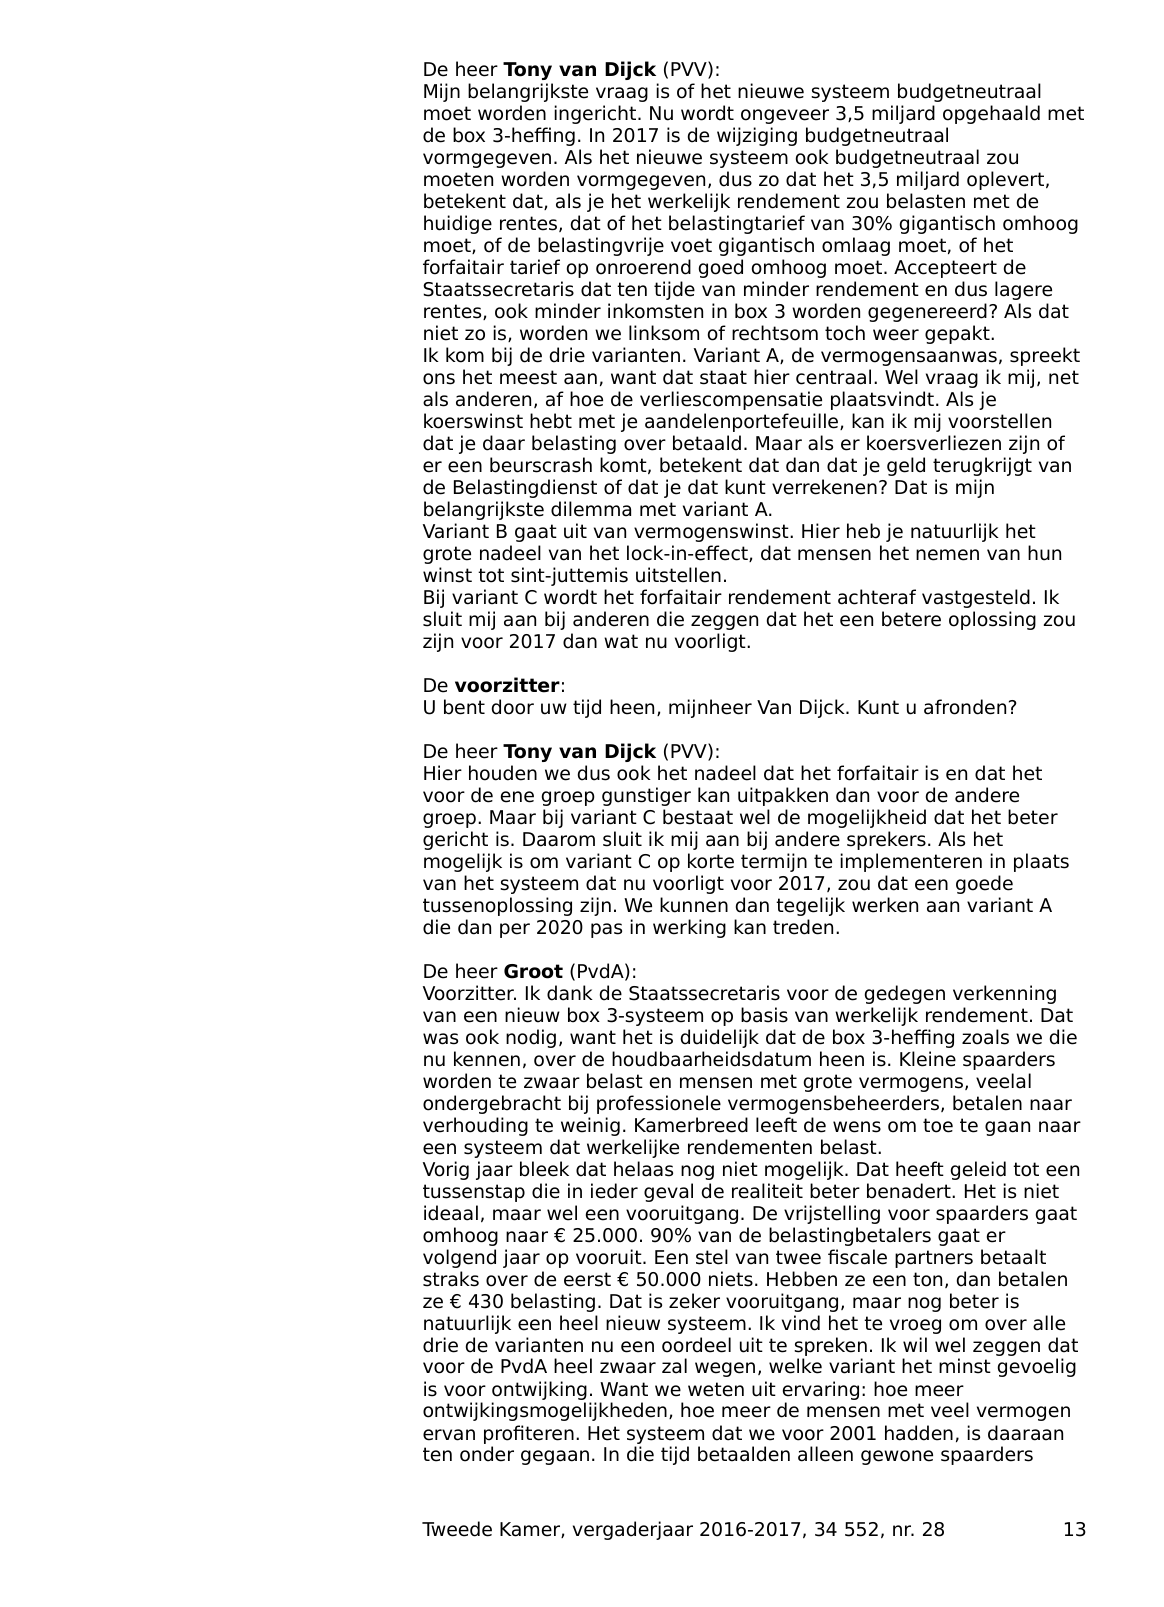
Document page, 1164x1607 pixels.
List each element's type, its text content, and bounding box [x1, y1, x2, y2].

text Mijn belangrijkste vraag is of het nieuwe systeem budgetneutraal moet worden ingericht. Nu wordt ongeveer 3,5 miljard opgehaald met de box 3-heffing. In 2017 is de wijziging budgetneutraal vormgegeven. Als het nieuwe systeem ook budgetneutraal zou moeten worden vormgegeven, dus zo dat het 3,5 miljard oplevert, betekent dat, als je het werkelijk rendement zou belasten met de huidige rentes, dat of het belastingtarief van 30% gigantisch omhoog moet, of de belastingvrije voet gigantisch omlaag moet, of het forfaitair tarief op onroerend goed omhoog moet. Accepteert de Staatssecretaris dat ten tijde van minder rendement en dus lagere rentes, ook minder inkomsten in box 3 worden gegenereerd? Als dat niet zo is, worden we linksom of rechtsom toch weer gepakt. [422, 81, 1087, 345]
text Variant B gaat uit van vermogenswinst. Hier heb je natuurlijk het grote nadeel van het lock-in-effect, dat mensen het nemen van hun winst tot sint-juttemis uitstellen. [422, 521, 1087, 587]
text Vorig jaar bleek dat helaas nog niet mogelijk. Dat heeft geleid tot een tussenstap die in ieder geval de realiteit beter benadert. Het is niet ideaal, maar wel een vooruitgang. De vrijstelling voor spaarders gaat omhoog naar € 25.000. 90% van de belastingbetalers gaat er volgend jaar op vooruit. Een stel van twee fiscale partners betaalt straks over de eerst € 50.000 niets. Hebben ze een ton, dan betalen ze € 430 belasting. Dat is zeker vooruitgang, maar nog beter is natuurlijk een heel nieuw systeem. Ik vind het te vroeg om over alle drie de varianten nu een oordeel uit te spreken. Ik wil wel zeggen dat voor de PvdA heel zwaar zal wegen, welke variant het minst gevoelig is voor ontwijking. Want we weten uit ervaring: hoe meer ontwijkingsmogelijkheden, hoe meer de mensen met veel vermogen ervan profiteren. Het systeem dat we voor 2001 hadden, is daaraan ten onder gegaan. In die tijd betaalden alleen gewone spaarders [422, 1159, 1087, 1466]
text Hier houden we dus ook het nadeel dat het forfaitair is en dat het voor de ene groep gunstiger kan uitpakken dan voor de andere groep. Maar bij variant C bestaat wel de mogelijkheid dat het beter gericht is. Daarom sluit ik mij aan bij andere sprekers. Als het mogelijk is om variant C op korte termijn te implementeren in plaats van het systeem dat nu voorligt voor 2017, zou dat een goede tussenoplossing zijn. We kunnen dan tegelijk werken aan variant A die dan per 2020 pas in werking kan treden. [422, 763, 1087, 939]
text Voorzitter. Ik dank de Staatssecretaris voor de gedegen verkenning van een nieuw box 3-systeem op basis van werkelijk rendement. Dat was ook nodig, want het is duidelijk dat de box 3-heffing zoals we die nu kennen, over de houdbaarheidsdatum heen is. Kleine spaarders worden te zwaar belast en mensen met grote vermogens, veelal ondergebracht bij professionele vermogensbeheerders, betalen naar verhouding te weinig. Kamerbreed leeft de wens om toe te gaan naar een systeem dat werkelijke rendementen belast. [422, 983, 1087, 1159]
text Ik kom bij de drie varianten. Variant A, de vermogensaanwas, spreekt ons het meest aan, want dat staat hier centraal. Wel vraag ik mij, net als anderen, af hoe de verliescompensatie plaatsvindt. Als je koerswinst hebt met je aandelenportefeuille, kan ik mij voorstellen dat je daar belasting over betaald. Maar als er koersverliezen zijn of er een beurscrash komt, betekent dat dan dat je geld terugkrijgt van de Belastingdienst of dat je dat kunt verrekenen? Dat is mijn belangrijkste dilemma met variant A. [422, 345, 1087, 521]
text De heer Tony van Dijck (PVV): [422, 59, 1087, 81]
text U bent door uw tijd heen, mijnheer Van Dijck. Kunt u afronden? [422, 697, 1087, 719]
text De heer Groot (PvdA): [422, 961, 1087, 983]
text Bij variant C wordt het forfaitair rendement achteraf vastgesteld. Ik sluit mij aan bij anderen die zeggen dat het een betere oplossing zou zijn voor 2017 dan wat nu voorligt. [422, 587, 1087, 652]
text De heer Tony van Dijck (PVV): [422, 741, 1087, 763]
text De voorzitter: [422, 675, 1087, 697]
